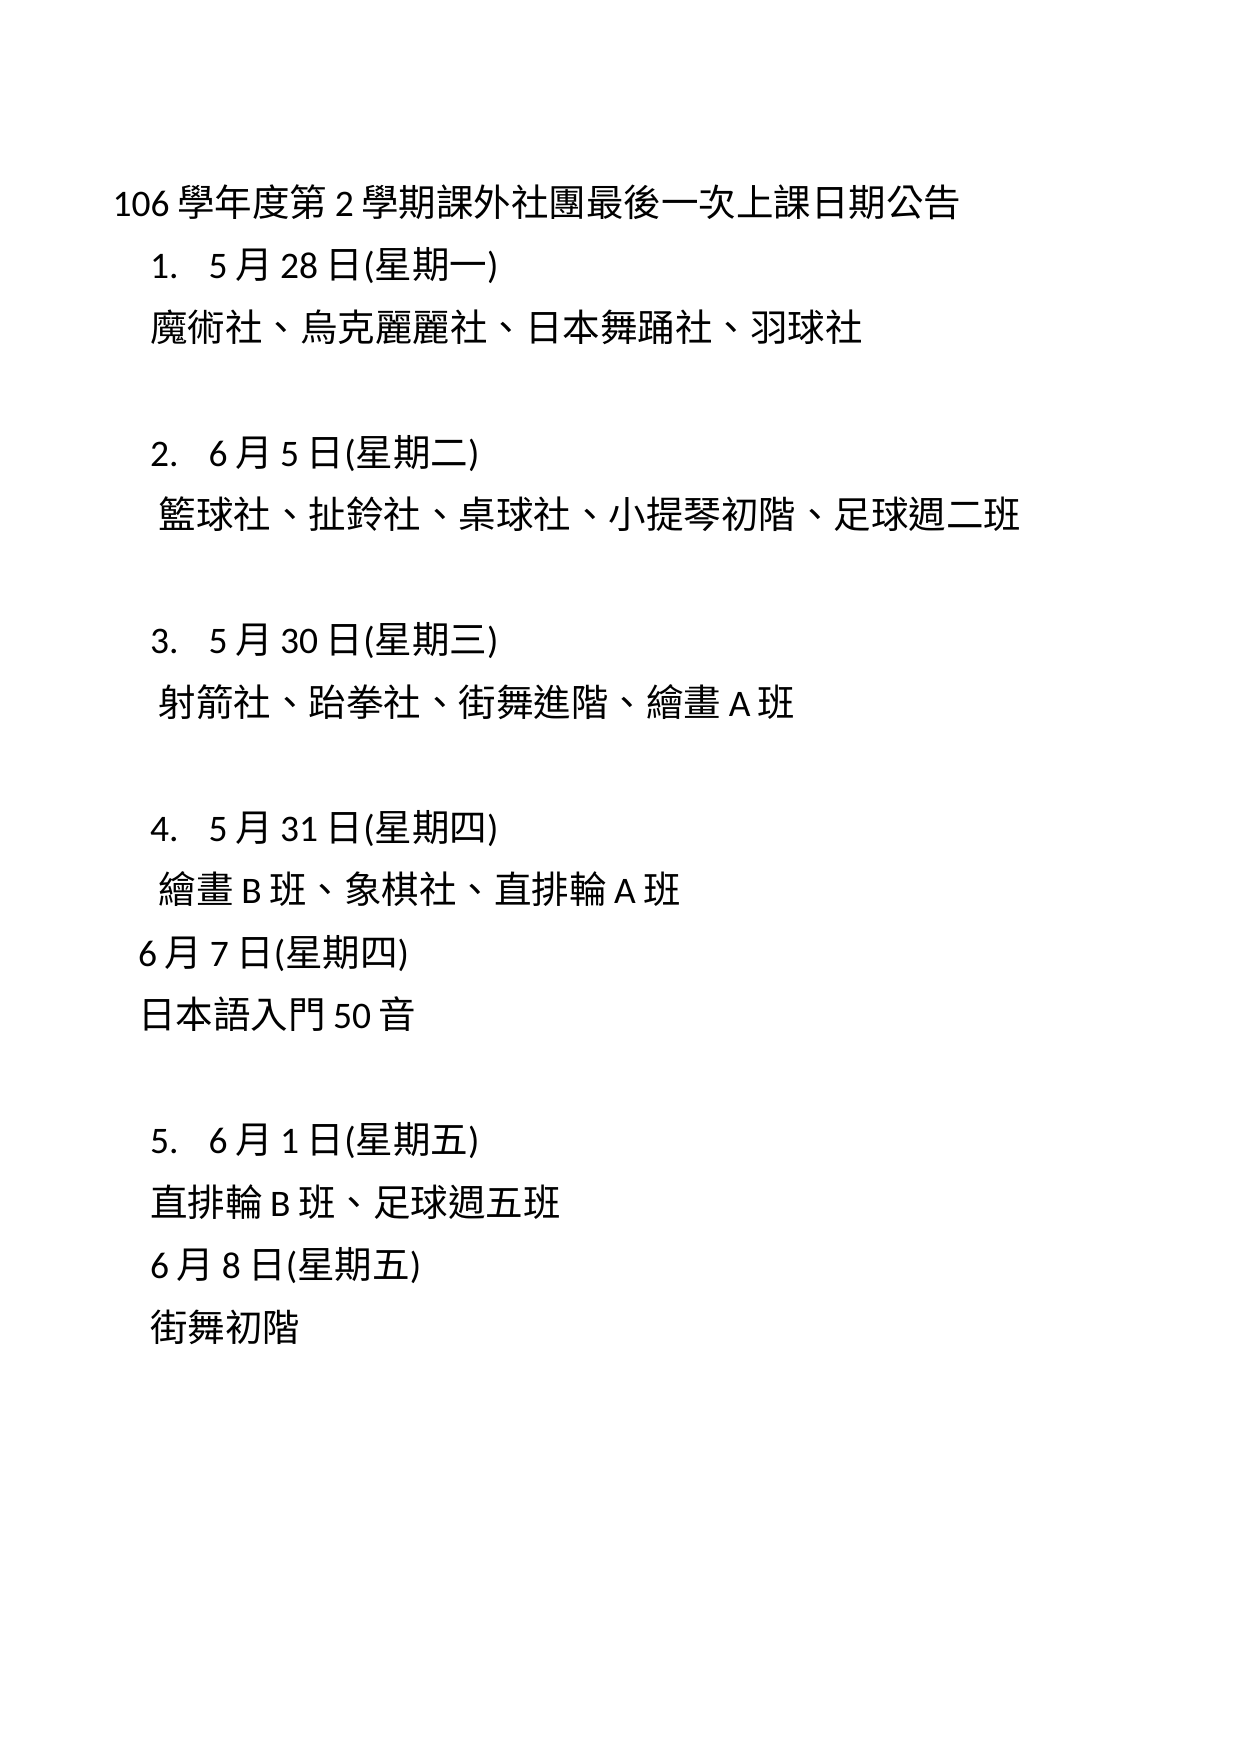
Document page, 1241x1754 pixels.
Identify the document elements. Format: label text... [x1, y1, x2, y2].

text 魔術社、烏克麗麗社、日本舞踊社、羽球社 [150, 283, 1128, 346]
text 街舞初階 [150, 1283, 1128, 1346]
list 6月1日(星期五) [150, 1096, 1128, 1158]
text 106學年度第2學期課外社團最後一次上課日期公告 [112, 158, 1128, 221]
text 繪畫B班、象棋社、直排輪A班 [150, 846, 1128, 908]
list 6月5日(星期二) [150, 408, 1128, 471]
list 5月30日(星期三) [150, 596, 1128, 658]
list 5月31日(星期四) [150, 783, 1128, 846]
text 6月8日(星期五) [150, 1221, 1128, 1283]
text 籃球社、扯鈴社、桌球社、小提琴初階、足球週二班 [150, 471, 1128, 533]
list 5月28日(星期一) [150, 221, 1128, 283]
text 日本語入門50音 [112, 971, 1128, 1033]
text 射箭社、跆拳社、街舞進階、繪畫A班 [150, 658, 1128, 721]
text 直排輪B班、足球週五班 [150, 1158, 1128, 1221]
text 6月7日(星期四) [112, 908, 1128, 971]
